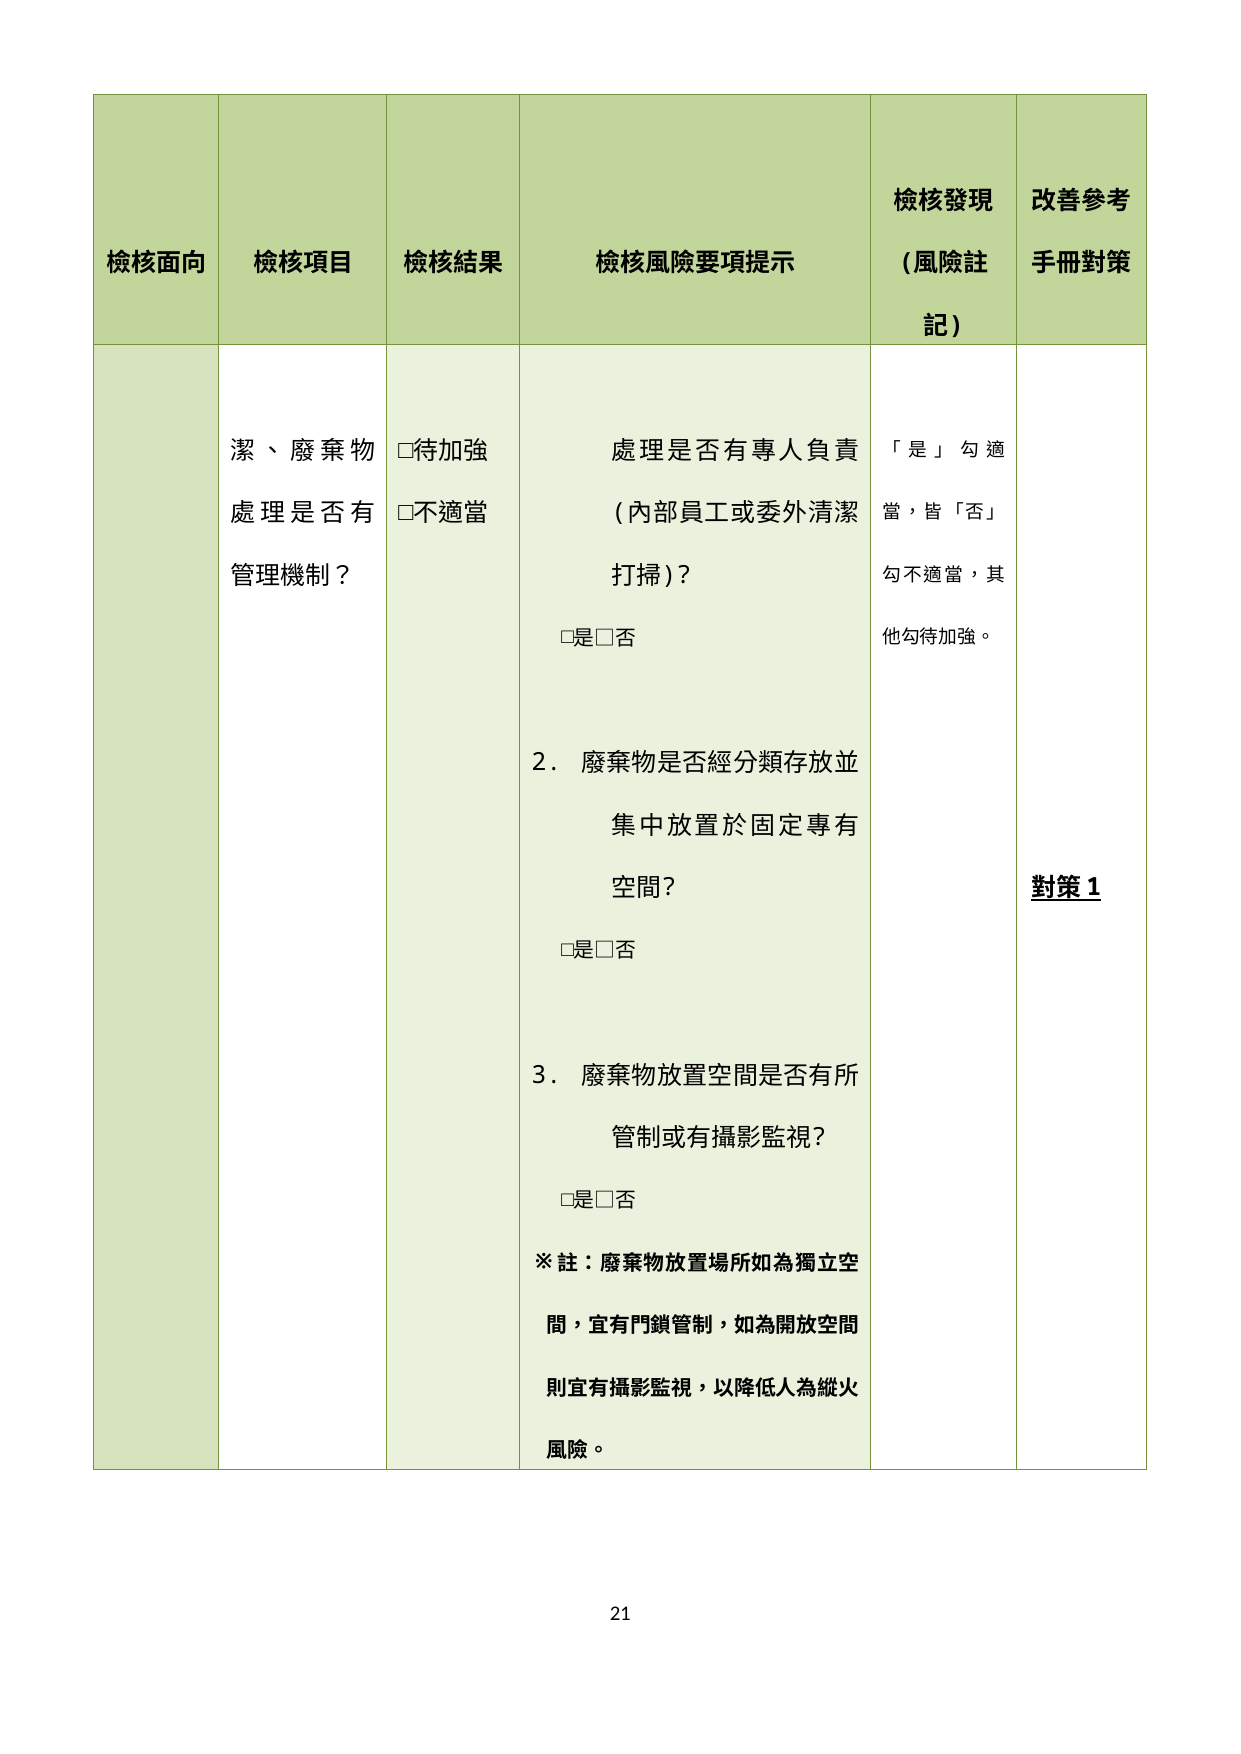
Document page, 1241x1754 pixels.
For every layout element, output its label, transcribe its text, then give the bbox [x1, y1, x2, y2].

table_cell 「是」勾適當，皆「否」勾不適當，其他勾待加強。 [871, 345, 1016, 1469]
table_cell 潔、廢棄物處理是否有管理機制？ [219, 345, 386, 1469]
table_header 檢核結果 [387, 95, 519, 344]
table_cell [94, 345, 218, 1469]
table_header 檢核發現(風險註記) [871, 95, 1016, 344]
table_cell 機構之環境清潔、廢棄物處理是否有專人負責(內部員工或委外清潔打掃)? □是□否 廢棄物是否經分類存放並集中放置於固定專有空間? □是□否 廢棄物放置空間是否有所管制或有攝影監視? □是□否 ※註：廢棄物放置場所如為獨立空間，宜有門鎖管制，如為開放空間則宜有攝影監視，以降低人為縱火風險。 [520, 345, 870, 1469]
table_header 檢核風險要項提示 [520, 95, 870, 344]
table_cell □待加強 □不適當 [387, 345, 519, 1469]
table_header 檢核面向 [94, 95, 218, 344]
table_header 改善參考手冊對策 [1017, 95, 1146, 344]
table_header 檢核項目 [219, 95, 386, 344]
table_cell 對策1 [1017, 345, 1146, 1469]
